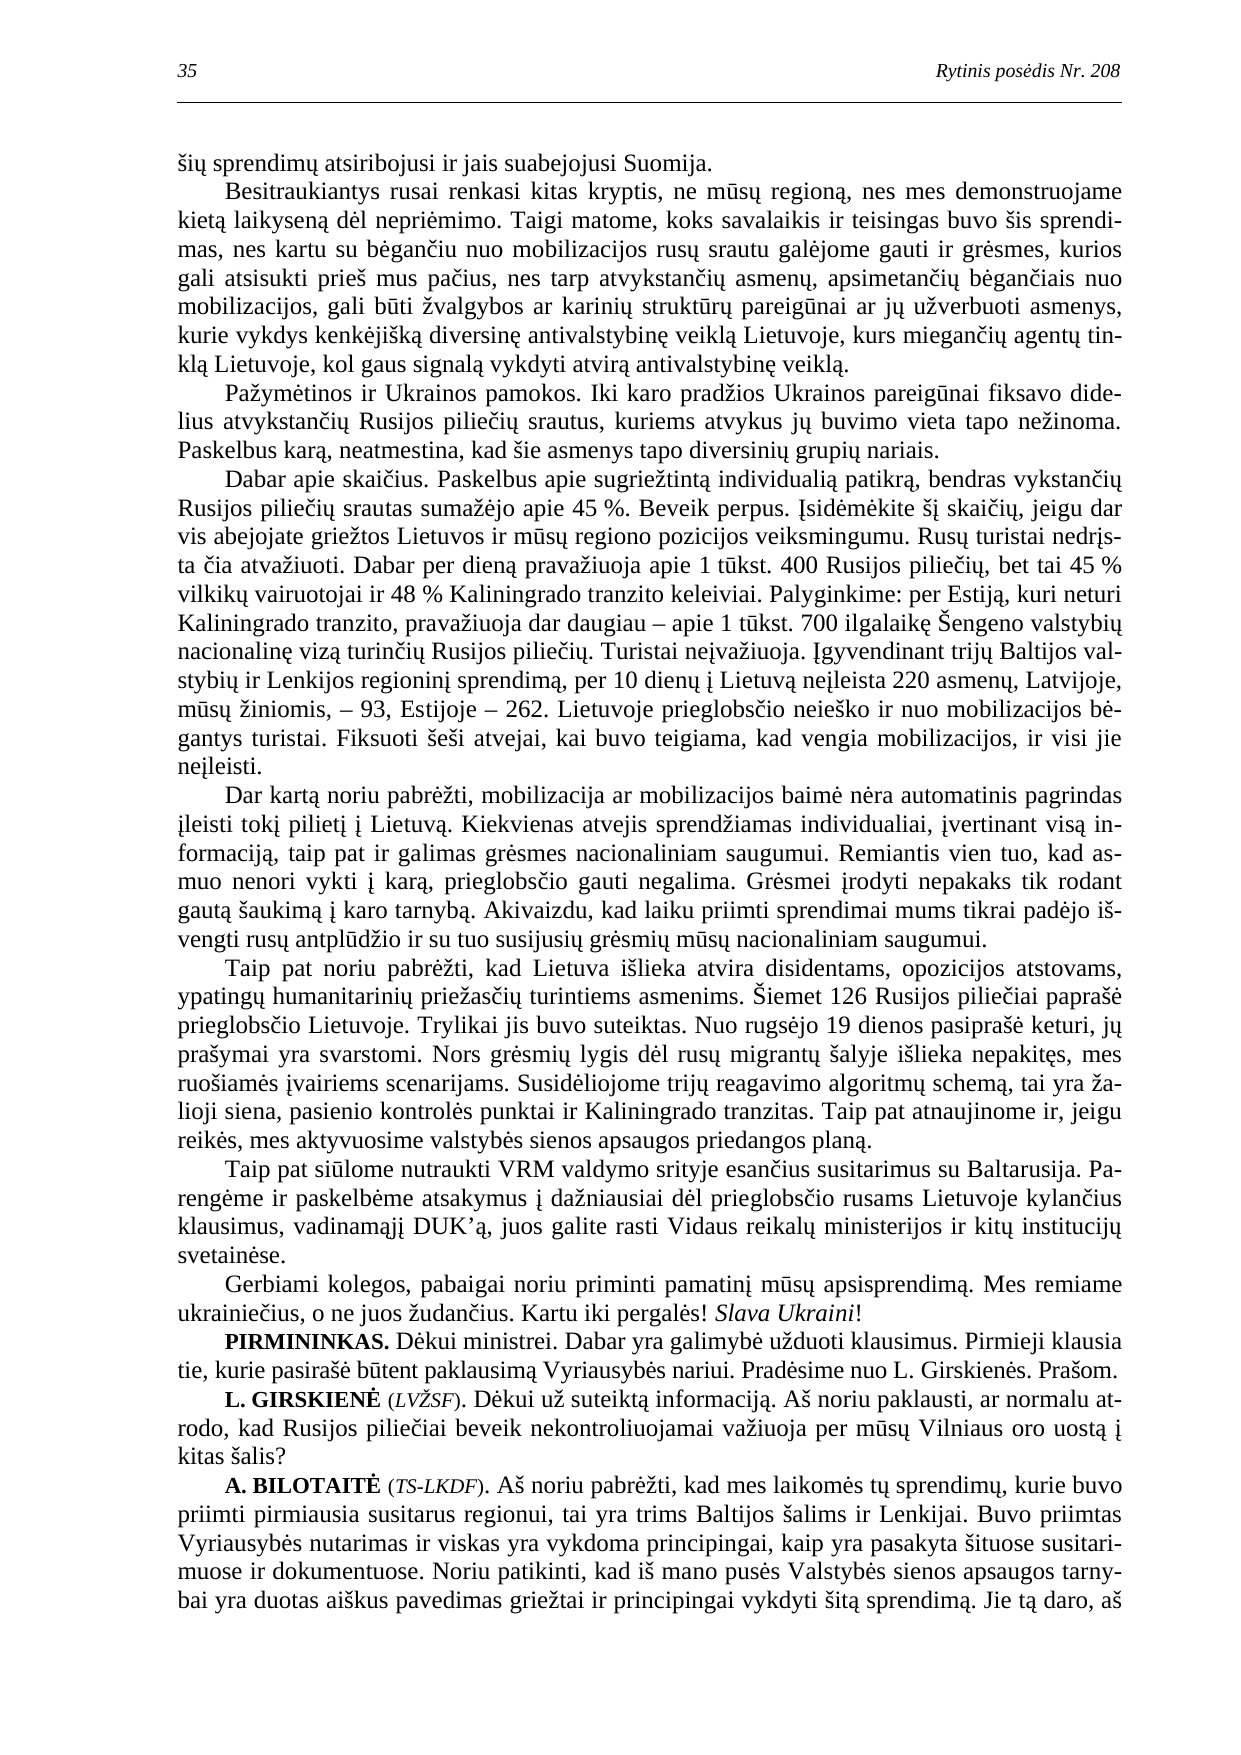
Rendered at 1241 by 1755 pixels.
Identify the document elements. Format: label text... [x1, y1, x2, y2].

text A. BILOTAITĖ (TS-LKDF). Aš no­riu pa­brėž­ti, kad mes lai­ko­mės tų spren­di­mų, ku­rie bu­vo pri­im­ti pir­miau­sia su­si­ta­rus re­gio­nui, tai yra trims Bal­ti­jos ša­lims ir Len­ki­jai. Bu­vo pri­im­tas Vy­riau­sy­bės nu­ta­ri­mas ir vis­kas yra vyk­do­ma prin­ci­pin­gai, kaip yra pa­sa­ky­ta ši­tuo­se su­si­ta­ri­muo­se ir do­ku­men­tuo­se. No­riu pa­ti­kin­ti, kad iš ma­no pu­sės Vals­ty­bės sie­nos ap­sau­gos tar­ny­bai yra duo­tas aiš­kus pa­ve­di­mas griež­tai ir prin­ci­pin­gai vyk­dy­ti ši­tą spren­di­mą. Jie tą da­ro, aš [177, 1470, 1122, 1614]
text Pa­žy­mė­ti­nos ir Uk­rai­nos pa­mo­kos. Iki ka­ro pra­džios Uk­rai­nos pa­rei­gū­nai fik­sa­vo di­de­lius at­vyks­tan­čių Ru­si­jos pi­lie­čių srau­tus, ku­riems at­vy­kus jų bu­vi­mo vie­ta ta­po ne­ži­no­ma. Pa­skel­bus ka­rą, ne­at­mes­ti­na, kad šie as­me­nys ta­po di­ver­si­nių gru­pių na­riais. [177, 378, 1122, 464]
text Taip pat no­riu pa­brėž­ti, kad Lie­tu­va iš­lie­ka at­vi­ra di­si­den­tams, opo­zi­ci­jos at­sto­vams, ypa­tin­gų hu­ma­ni­ta­ri­nių prie­žas­čių tu­rin­tiems as­me­nims. Šie­met 126 Ru­si­jos pi­lie­čiai pa­pra­šė prie­globs­čio Lie­tu­vo­je. Try­li­kai jis bu­vo su­teik­tas. Nuo rug­sė­jo 19 die­nos pa­si­pra­šė ke­tu­ri, jų pra­šy­mai yra svars­to­mi. Nors grės­mių ly­gis dėl ru­sų mig­ran­tų ša­ly­je iš­lie­ka ne­pa­ki­tęs, mes ruo­šia­mės įvai­riems sce­na­ri­jams. Su­si­dė­lio­jo­me tri­jų re­a­ga­vi­mo al­go­rit­mų sche­mą, tai yra ža­lio­ji sie­na, pa­sie­nio kon­tro­lės punk­tai ir Ka­li­ning­ra­do tran­zi­tas. Taip pat at­nau­ji­no­me ir, jei­gu rei­kės, mes ak­ty­vuo­si­me vals­ty­bės sie­nos ap­sau­gos prie­dan­gos pla­ną. [177, 953, 1122, 1154]
text Be­si­trau­kian­tys ru­sai ren­ka­si ki­tas kryp­tis, ne mū­sų re­gio­ną, nes mes de­monst­ruo­ja­me kie­tą lai­ky­se­ną dėl ne­pri­ėmi­mo. Tai­gi ma­to­me, koks sa­va­lai­kis ir tei­sin­gas bu­vo šis spren­di­mas, nes kar­tu su bė­gan­čiu nuo mo­bi­li­za­ci­jos ru­sų srau­tu ga­lė­jo­me gau­ti ir grės­mes, ku­rios ga­li at­si­suk­ti prieš mus pa­čius, nes tarp at­vyks­tan­čių as­me­nų, ap­si­me­tan­čių bė­gan­čiais nuo mo­bi­li­za­ci­jos, ga­li bū­ti žval­gy­bos ar ka­ri­nių struk­tū­rų pa­rei­gū­nai ar jų už­ver­buo­ti as­me­nys, ku­rie vyk­dys ken­kė­jiš­ką di­ver­si­nę an­ti­vals­ty­bi­nę veik­lą Lie­tu­vo­je, kurs mie­gan­čių agen­tų tin­klą Lie­tu­vo­je, kol gaus sig­na­lą vyk­dy­ti at­vi­rą an­ti­vals­ty­bi­nę veik­lą. [177, 176, 1122, 378]
text PIRMININKAS. Dė­kui mi­nist­rei. Da­bar yra ga­li­my­bė už­duo­ti klau­si­mus. Pir­mie­ji klau­sia tie, ku­rie pa­si­ra­šė bū­tent pa­klau­si­mą Vy­riau­sy­bės na­riui. Pra­dė­si­me nuo L. Girs­kie­nės. Pra­šom. [177, 1326, 1122, 1384]
text Taip pat siū­lo­me nu­trauk­ti VRM val­dy­mo sri­ty­je esan­čius su­si­ta­ri­mus su Bal­ta­ru­si­ja. Pa­ren­gė­me ir pa­skel­bė­me at­sa­ky­mus į daž­niau­siai dėl prie­globs­čio ru­sams Lie­tu­vo­je ky­lan­čius klau­si­mus, va­di­na­mą­jį DUKʼą, juos ga­li­te ras­ti Vi­daus rei­ka­lų mi­nis­te­ri­jos ir ki­tų ins­ti­tu­ci­jų sve­tai­nė­se. [177, 1154, 1122, 1269]
text šių spren­di­mų at­si­ri­bo­ju­si ir jais su­abe­jo­ju­si Suo­mi­ja. [177, 148, 1122, 176]
text Ger­bia­mi ko­le­gos, pa­bai­gai no­riu pri­min­ti pa­ma­ti­nį mū­sų ap­si­spren­di­mą. Mes re­mia­me uk­rai­nie­čius, o ne juos žu­dan­čius. Kar­tu iki per­ga­lės! Sla­va Uk­rai­ni! [177, 1269, 1122, 1326]
text L. GIRSKIENĖ (LVŽSF). Dė­kui už su­teik­tą in­for­ma­ci­ją. Aš no­riu pa­klaus­ti, ar nor­ma­lu at­ro­do, kad Ru­si­jos pi­lie­čiai be­veik ne­kon­tro­liuo­ja­mai va­žiuo­ja per mū­sų Vil­niaus oro uos­tą į ki­tas ša­lis? [177, 1384, 1122, 1470]
text Dar kar­tą no­riu pa­brėž­ti, mo­bi­li­za­ci­ja ar mo­bi­li­za­ci­jos bai­mė nė­ra au­to­ma­ti­nis pa­grin­das įleis­ti to­kį pi­lie­tį į Lie­tu­vą. Kiek­vie­nas at­ve­jis spren­džia­mas in­di­vi­du­a­liai, įver­ti­nant vi­są in­for­ma­ci­ją, taip pat ir ga­li­mas grės­mes na­cio­na­li­niam sau­gu­mui. Re­mian­tis vien tuo, kad as­muo ne­no­ri vyk­ti į ka­rą, prie­globs­čio gau­ti ne­ga­li­ma. Grės­mei įro­dy­ti ne­pa­kaks tik ro­dant gau­tą šau­ki­mą į ka­ro tar­ny­bą. Aki­vaiz­du, kad lai­ku pri­im­ti spren­di­mai mums tik­rai pa­dė­jo iš­veng­ti ru­sų ant­plū­džio ir su tuo su­si­ju­sių grės­mių mū­sų na­cio­na­li­niam sau­gu­mui. [177, 780, 1122, 953]
text Da­bar apie skai­čius. Pa­skel­bus apie su­griež­tin­tą in­di­vi­du­a­lią pa­tik­rą, ben­dras vyks­tan­čių Ru­si­jos pi­lie­čių srau­tas su­ma­žė­jo apie 45 %. Be­veik per­pus. Įsi­dė­mė­ki­te šį skai­čių, jei­gu dar vis abe­jo­ja­te griež­tos Lie­tu­vos ir mū­sų re­gio­no po­zi­ci­jos veiks­min­gu­mu. Ru­sų tu­ris­tai ne­drįs­ta čia at­va­žiuo­ti. Da­bar per die­ną pra­va­žiuo­ja apie 1 tūkst. 400 Ru­si­jos pi­lie­čių, bet tai 45 % vil­ki­kų vai­ruo­to­jai ir 48 % Ka­li­ning­ra­do tran­zi­to ke­lei­viai. Pa­ly­gin­ki­me: per Es­ti­ją, ku­ri ne­tu­ri Ka­li­ning­ra­do tran­zi­to, pra­va­žiuo­ja dar dau­giau – apie 1 tūkst. 700 il­ga­lai­kę Šen­ge­no vals­ty­bių na­cio­na­li­nę vi­zą tu­rin­čių Ru­si­jos pi­lie­čių. Tu­ris­tai ne­įva­žiuo­ja. Įgy­ven­di­nant tri­jų Bal­ti­jos val­s­ty­bių ir Len­ki­jos re­gio­ni­nį spren­di­mą, per 10 die­nų į Lie­tu­vą ne­įleis­ta 220 as­me­nų, Lat­vi­jo­je, mū­sų ži­nio­mis, – 93, Es­ti­jo­je – 262. Lie­tu­vo­je prie­globs­čio ne­ieš­ko ir nuo mo­bi­li­za­ci­jos bė­gan­tys tu­ris­tai. Fik­suo­ti še­ši at­ve­jai, kai bu­vo tei­gia­ma, kad ven­gia mo­bi­li­za­ci­jos, ir vi­si jie ne­įleis­ti. [177, 464, 1122, 780]
